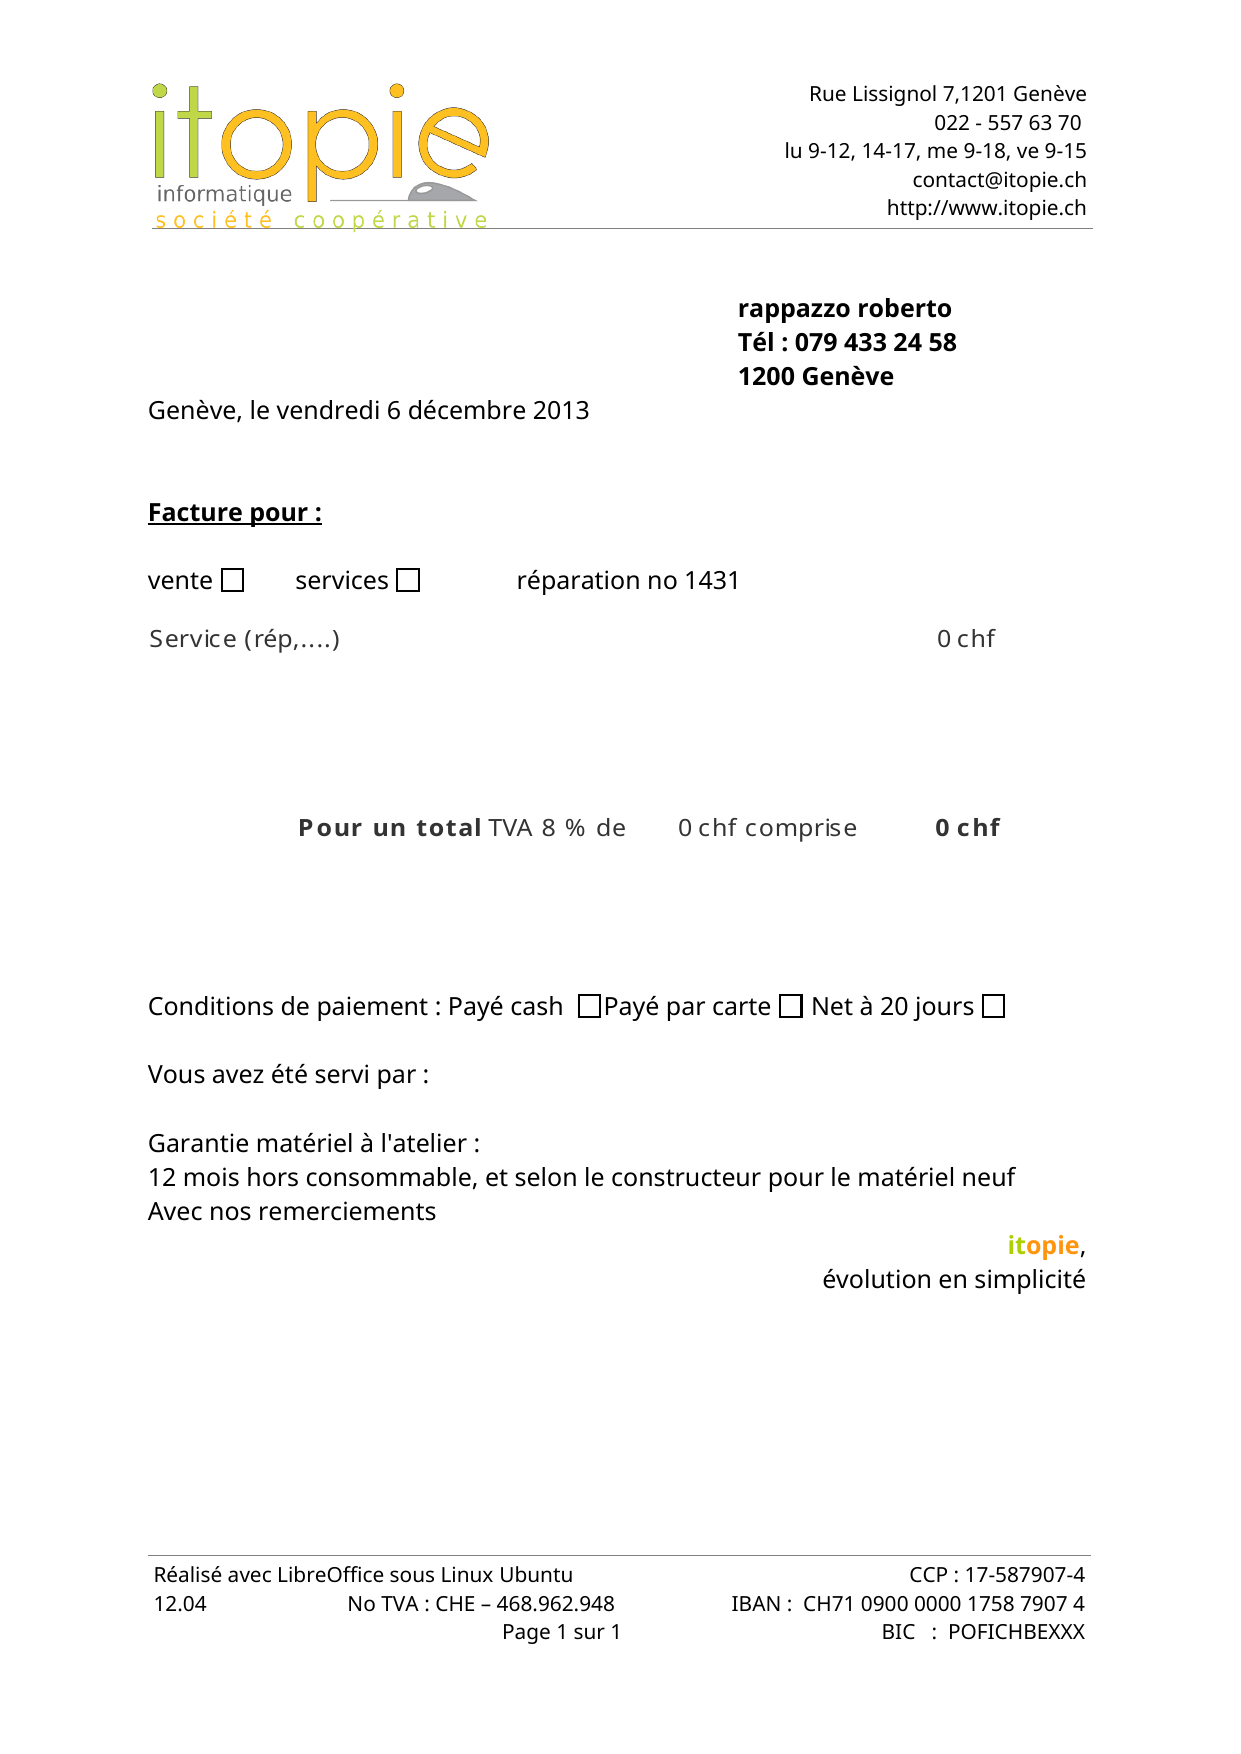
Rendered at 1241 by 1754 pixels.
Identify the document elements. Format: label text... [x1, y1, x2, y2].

text Avec nos remerciements [148, 1193, 1093, 1227]
text Conditions de paiement : Payé cash Payé par carte Net à 20 jours [148, 989, 1093, 1023]
picture [138, 72, 500, 244]
text 1200 Genève [148, 358, 1093, 392]
text évolution en simplicité [148, 1262, 1093, 1296]
text Garantie matériel à l'atelier : [148, 1125, 1093, 1159]
text Tél : 079 433 24 58 [148, 324, 1093, 358]
text rappazzo roberto [148, 290, 1093, 324]
text Genève, le vendredi 6 décembre 2013 [148, 392, 1093, 427]
text Facture pour : [148, 495, 1093, 529]
text vente services réparation no 1431 [148, 563, 1093, 597]
text itopie, [148, 1227, 1093, 1262]
text 12 mois hors consommable, et selon le constructeur pour le matériel neuf [148, 1159, 1093, 1193]
text Vous avez été servi par : [148, 1057, 1093, 1091]
